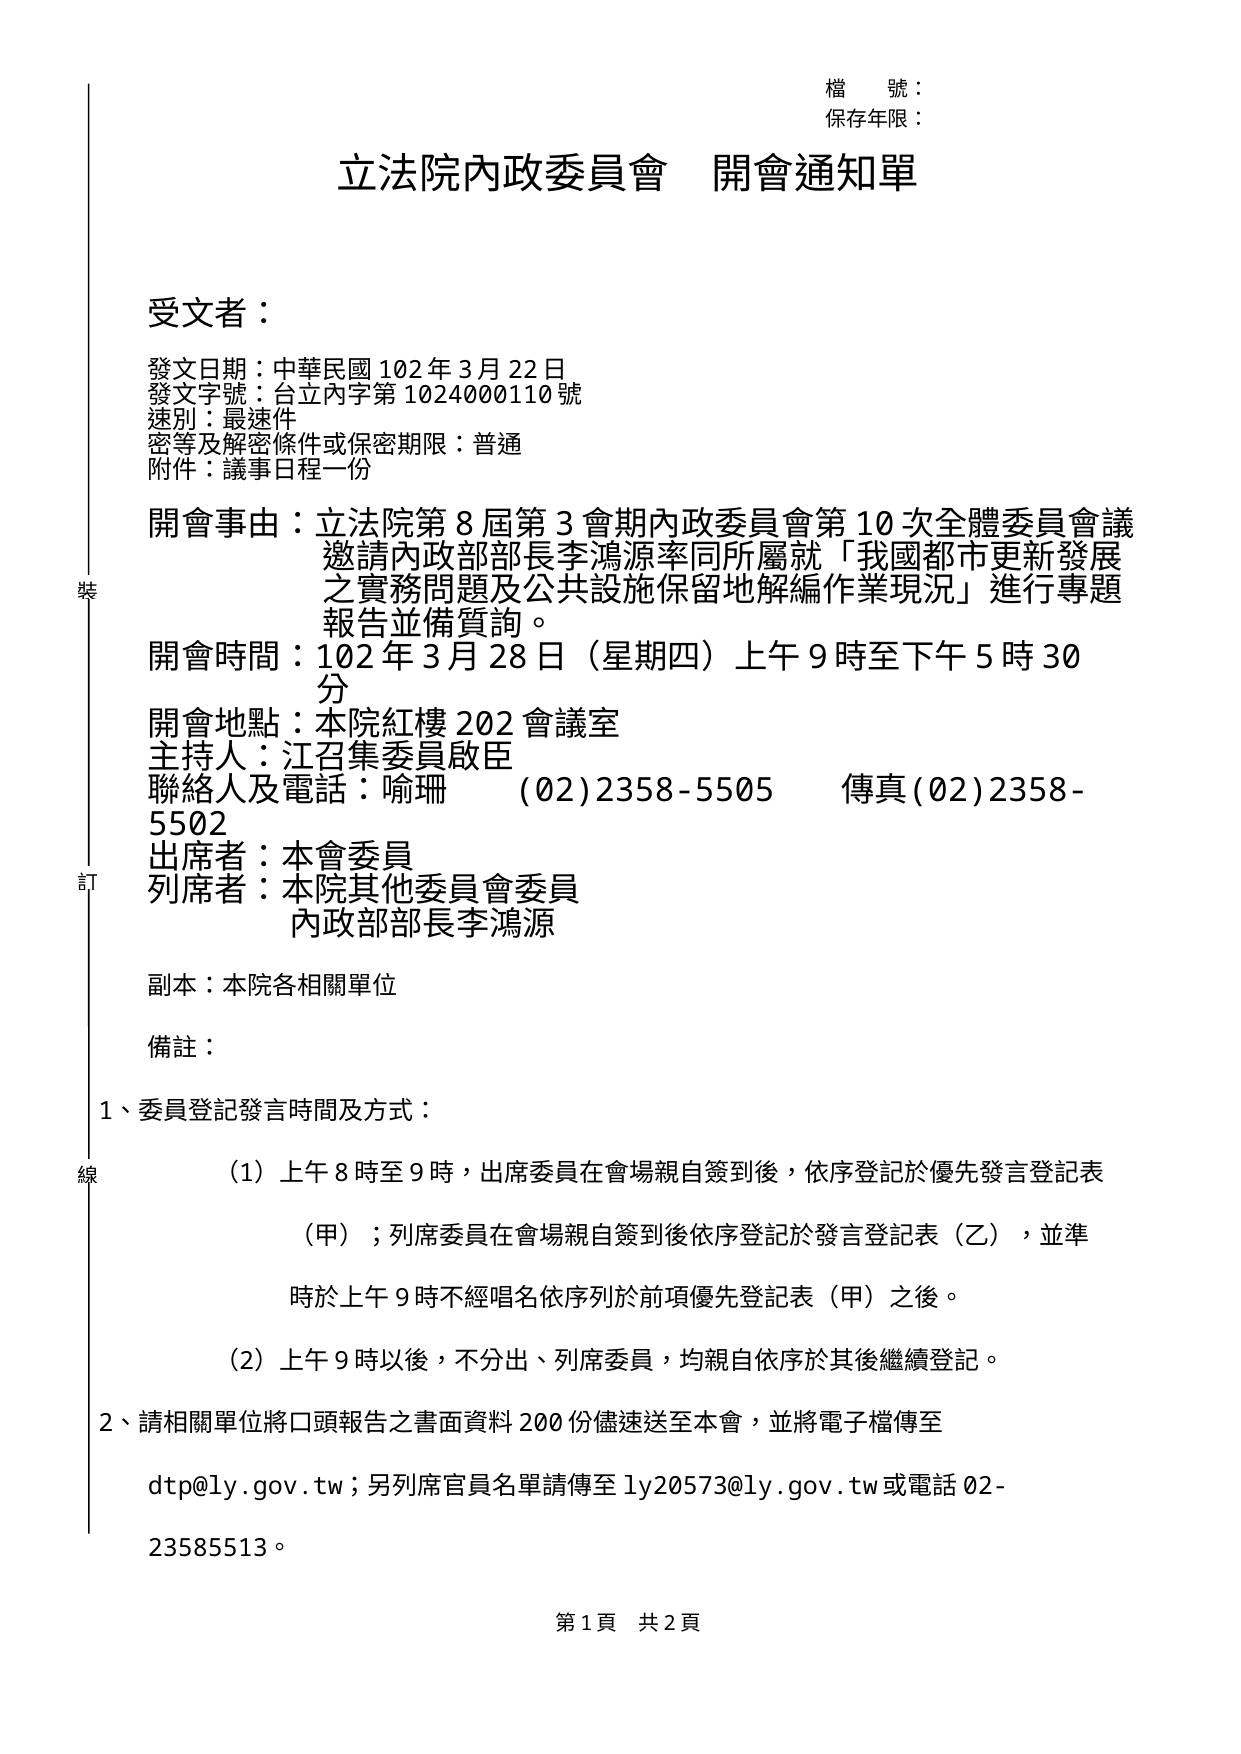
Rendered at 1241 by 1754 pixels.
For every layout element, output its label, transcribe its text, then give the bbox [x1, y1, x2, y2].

text 發文日期：中華民國102年3月22日 [148, 358, 1107, 383]
text 發文字號：台立內字第1024000110號 [148, 383, 1107, 408]
text 速別：最速件 [148, 408, 1107, 433]
list 上午9時以後，不分出、列席委員，均親自依序於其後繼續登記。 [214, 1317, 1107, 1379]
text 檔 號： [825, 72, 1070, 102]
text 主持人：江召集委員啟臣 [148, 742, 1107, 775]
text 保存年限： [825, 102, 1070, 132]
text 出席者：本會委員 [148, 842, 1107, 875]
text 聯絡人及電話：喻珊 (02)2358-5505 傳真(02)2358-5502 [148, 775, 1107, 842]
text 受文者： [148, 296, 1107, 333]
text 開會地點：本院紅樓202會議室 [148, 708, 1107, 742]
text 副本：本院各相關單位 [148, 942, 1107, 1004]
title [810, 64, 1085, 151]
text 密等及解密條件或保密期限：普通 [148, 433, 1107, 458]
title 立法院內政委員會 開會通知單 [148, 158, 1107, 233]
text 開會時間：102年3月28日（星期四）上午9時至下午5時30分 [148, 642, 1107, 708]
list 上午8時至9時，出席委員在會場親自簽到後，依序登記於優先發言登記表（甲）；列席委員在會場親自簽到後依序登記於發言登記表（乙），並準時於上午9時不經唱名依序列於前項優先登記表（甲）之後。 [214, 1129, 1107, 1317]
text 備註： [148, 1004, 1107, 1067]
list 委員登記發言時間及方式： [98, 1067, 1107, 1129]
list 請相關單位將口頭報告之書面資料200份儘速送至本會，並將電子檔傳至dtp@ly.gov.tw；另列席官員名單請傳至ly20573@ly.gov.tw或電話02-23585513。 [98, 1379, 1107, 1567]
text 附件：議事日程一份 [148, 458, 1107, 483]
text 開會事由：立法院第8屆第3會期內政委員會第10次全體委員會議 邀請內政部部長李鴻源率同所屬就「我國都市更新發展之實務問題及公共設施保留地解編作業現況」進行專題報告並備質詢。 [148, 508, 1137, 642]
text 列席者：本院其他委員會委員 內政部部長李鴻源 [148, 875, 1107, 942]
